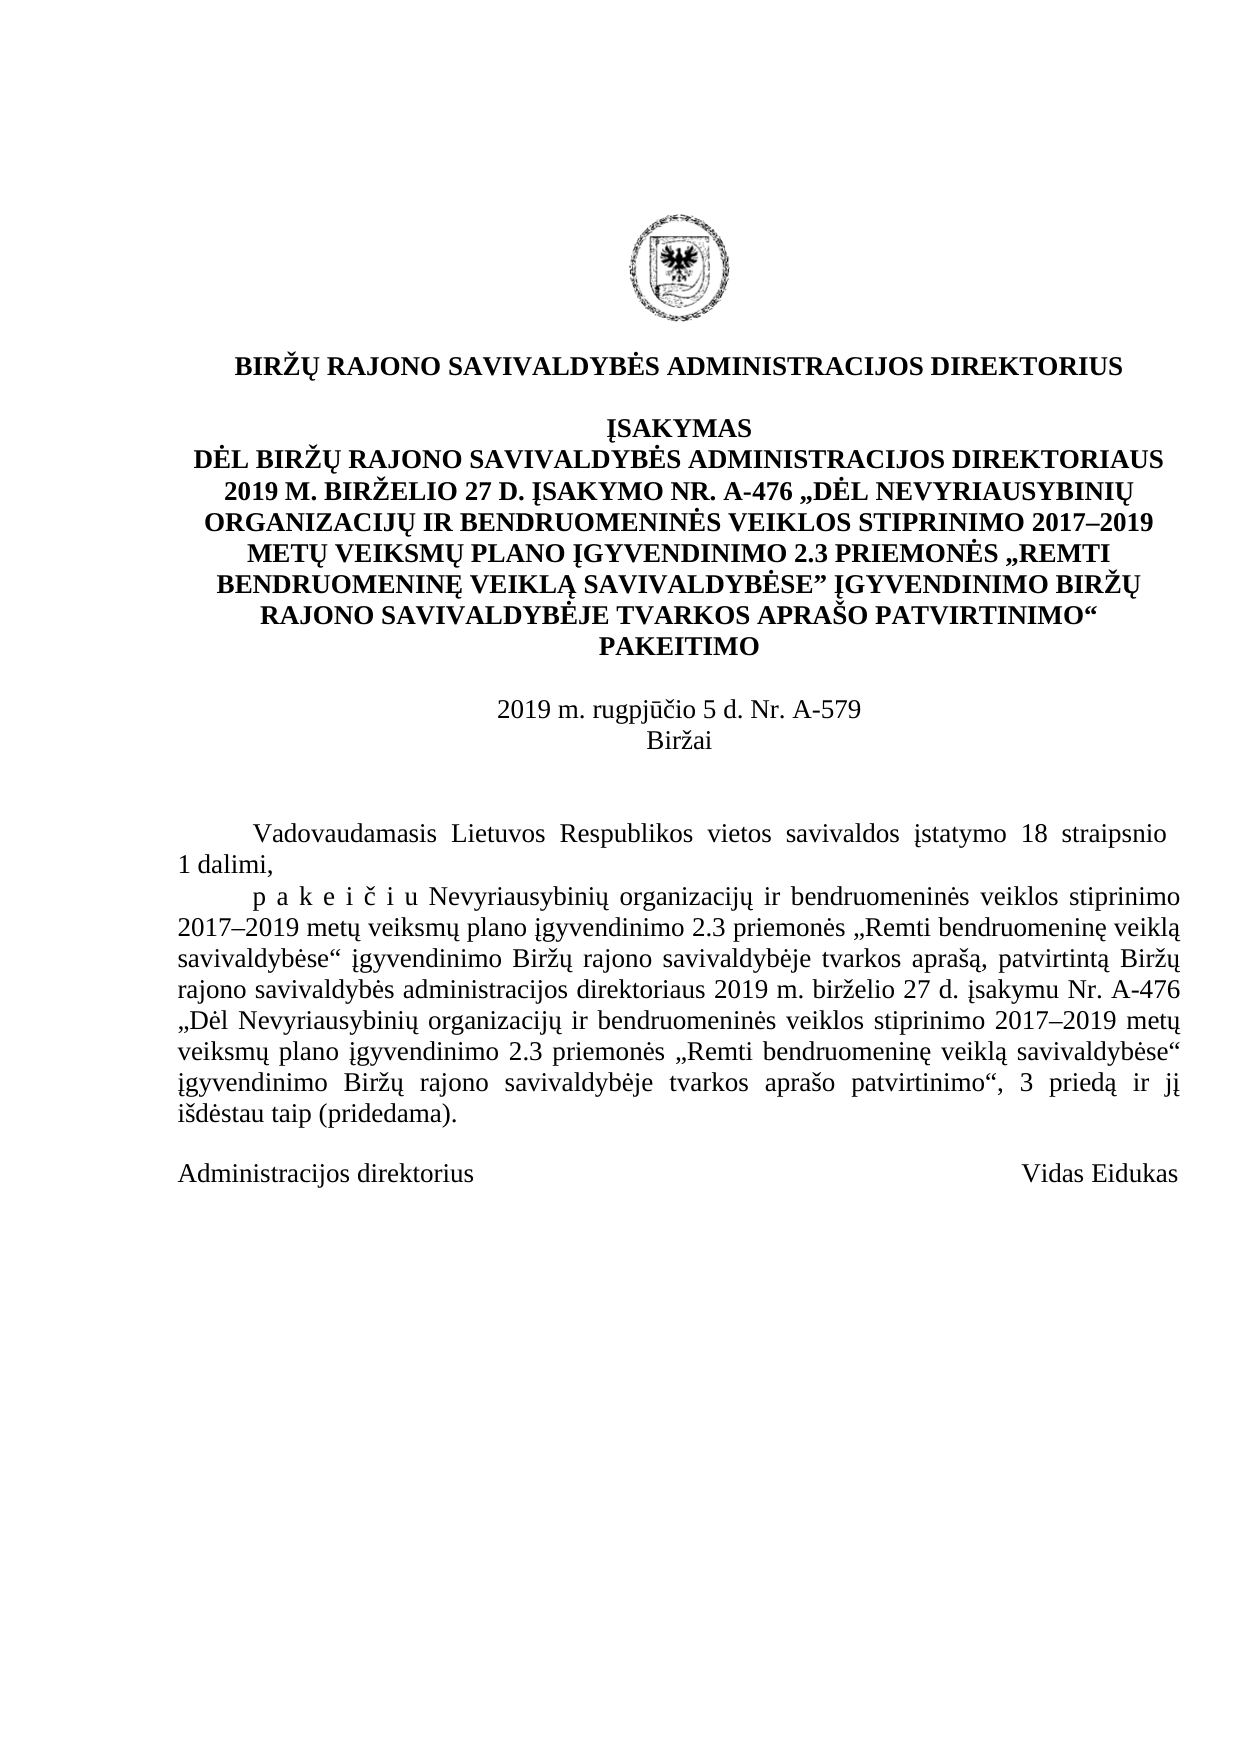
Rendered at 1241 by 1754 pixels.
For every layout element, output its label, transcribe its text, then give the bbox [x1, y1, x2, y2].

text Biržai [177, 724, 1181, 755]
text Administracijos direktorius Vidas Eidukas [177, 1157, 1181, 1189]
text p a k e i č i u Nevyriausybinių organizacijų ir bendruomeninės veiklos stiprinimo 2017–2019 metų veiksmų plano įgyvendinimo 2.3 priemonės „Remti bendruomeninę veiklą savivaldybėse“ įgyvendinimo Biržų rajono savivaldybėje tvarkos aprašą, patvirtintą Biržų rajono savivaldybės administracijos direktoriaus 2019 m. birželio 27 d. įsakymu Nr. A-476 „Dėl Nevyriausybinių organizacijų ir bendruomeninės veiklos stiprinimo 2017–2019 metų veiksmų plano įgyvendinimo 2.3 priemonės „Remti bendruomeninę veiklą savivaldybėse“ įgyvendinimo Biržų rajono savivaldybėje tvarkos aprašo patvirtinimo“, 3 priedą ir jį išdėstau taip (pridedama). [177, 879, 1181, 1129]
text Vadovaudamasis Lietuvos Respublikos vietos savivaldos įstatymo 18 straipsnio 1 dalimi, [177, 817, 1181, 879]
text DĖL BIRŽŲ RAJONO SAVIVALDYBĖS ADMINISTRACIJOS DIREKTORIAUS 2019 M. BIRŽELIO 27 D. ĮSAKYMO NR. A-476 „DĖL NEVYRIAUSYBINIŲ ORGANIZACIJŲ IR BENDRUOMENINĖS VEIKLOS STIPRINIMO 2017–2019 METŲ VEIKSMŲ PLANO ĮGYVENDINIMO 2.3 PRIEMONĖS „REMTI BENDRUOMENINĘ VEIKLĄ SAVIVALDYBĖSE” ĮGYVENDINIMO BIRŽŲ RAJONO SAVIVALDYBĖJE TVARKOS APRAŠO PATVIRTINIMO“ PAKEITIMO [177, 443, 1181, 662]
text BIRŽŲ RAJONO SAVIVALDYBĖS ADMINISTRACIJOS DIREKTORIUS [177, 350, 1181, 381]
text 2019 m. rugpjūčio 5 d. Nr. A-579 [177, 693, 1181, 724]
text ĮSAKYMAS [177, 412, 1181, 443]
